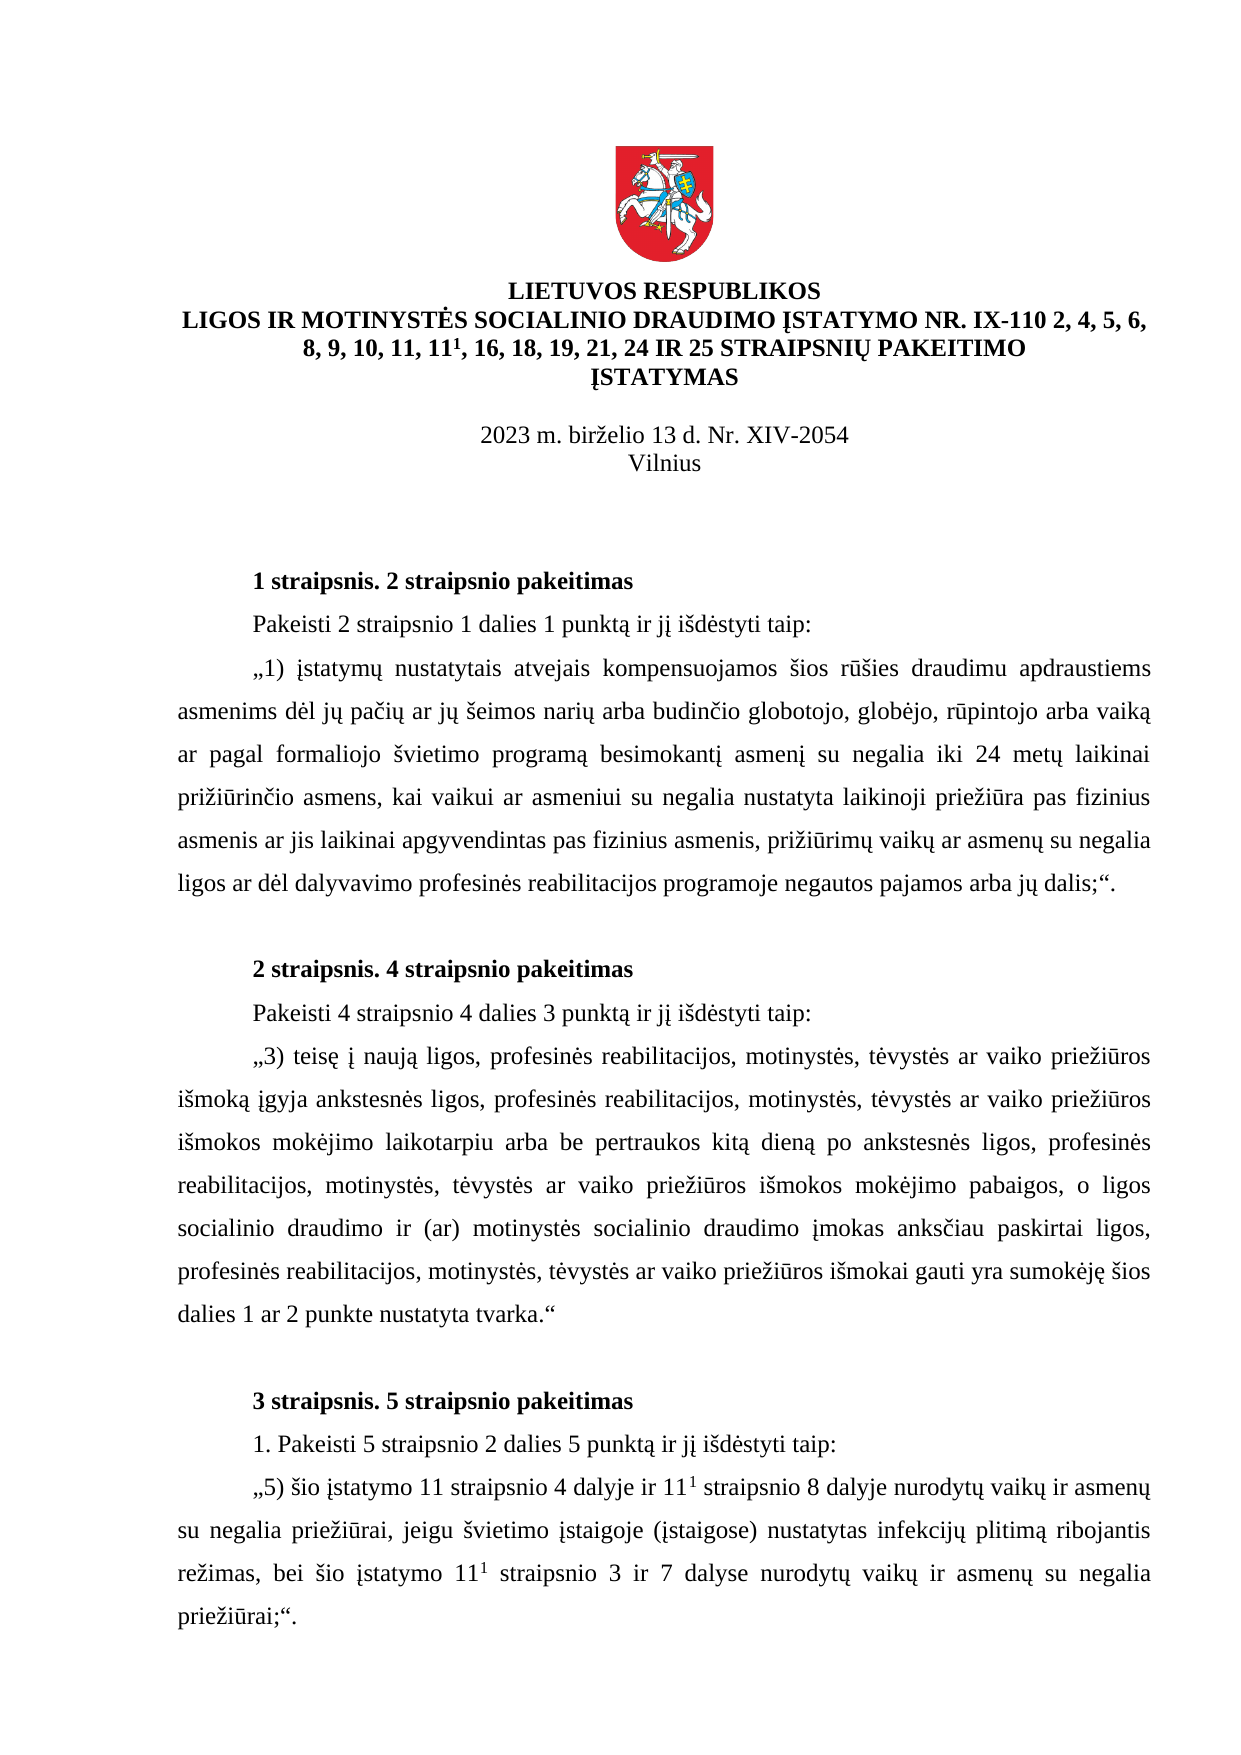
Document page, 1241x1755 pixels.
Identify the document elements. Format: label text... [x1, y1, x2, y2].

text 2023 m. birželio 13 d. Nr. XIV-2054 [177, 420, 1152, 448]
text 3 straipsnis. 5 straipsnio pakeitimas [177, 1386, 1152, 1414]
text ĮSTATYMAS [177, 362, 1152, 391]
text „1) įstatymų nustatytais atvejais kompensuojamos šios rūšies draudimu apdraustiems asmenims dėl jų pačių ar jų šeimos narių arba budinčio globotojo, globėjo, rūpintojo arba vaiką ar pagal formaliojo švietimo programą besimokantį asmenį su negalia iki 24 metų laikinai prižiūrinčio asmens, kai vaikui ar asmeniui su negalia nustatyta laikinoji priežiūra pas fizinius asmenis ar jis laikinai apgyvendintas pas fizinius asmenis, prižiūrimų vaikų ar asmenų su negalia ligos ar dėl dalyvavimo profesinės reabilitacijos programoje negautos pajamos arba jų dalis;“. [177, 653, 1152, 897]
text 1. Pakeisti 5 straipsnio 2 dalies 5 punktą ir jį išdėstyti taip: [177, 1429, 1152, 1458]
text Pakeisti 4 straipsnio 4 dalies 3 punktą ir jį išdėstyti taip: [177, 998, 1152, 1026]
text 2 straipsnis. 4 straipsnio pakeitimas [177, 954, 1152, 983]
text LIETUVOS RESPUBLIKOS [177, 276, 1152, 305]
text „3) teisę į naują ligos, profesinės reabilitacijos, motinystės, tėvystės ar vaiko priežiūros išmoką įgyja ankstesnės ligos, profesinės reabilitacijos, motinystės, tėvystės ar vaiko priežiūros išmokos mokėjimo laikotarpiu arba be pertraukos kitą dieną po ankstesnės ligos, profesinės reabilitacijos, motinystės, tėvystės ar vaiko priežiūros išmokos mokėjimo pabaigos, o ligos socialinio draudimo ir (ar) motinystės socialinio draudimo įmokas anksčiau paskirtai ligos, profesinės reabilitacijos, motinystės, tėvystės ar vaiko priežiūros išmokai gauti yra sumokėję šios dalies 1 ar 2 punkte nustatyta tvarka.“ [177, 1041, 1152, 1328]
text Vilnius [177, 448, 1152, 477]
text 1 straipsnis. 2 straipsnio pakeitimas [177, 566, 1152, 595]
text „5) šio įstatymo 11 straipsnio 4 dalyje ir 111 straipsnio 8 dalyje nurodytų vaikų ir asmenų su negalia priežiūrai, jeigu švietimo įstaigoje (įstaigose) nustatytas infekcijų plitimą ribojantis režimas, bei šio įstatymo 111 straipsnio 3 ir 7 dalyse nurodytų vaikų ir asmenų su negalia priežiūrai;“. [177, 1472, 1152, 1630]
text Pakeisti 2 straipsnio 1 dalies 1 punktą ir jį išdėstyti taip: [177, 609, 1152, 638]
text LIGOS IR MOTINYSTĖS SOCIALINIO DRAUDIMO ĮSTATYMO NR. IX-110 2, 4, 5, 6, 8, 9, 10, 11, 111, 16, 18, 19, 21, 24 IR 25 STRAIPSNIŲ PAKEITIMO [177, 305, 1152, 362]
